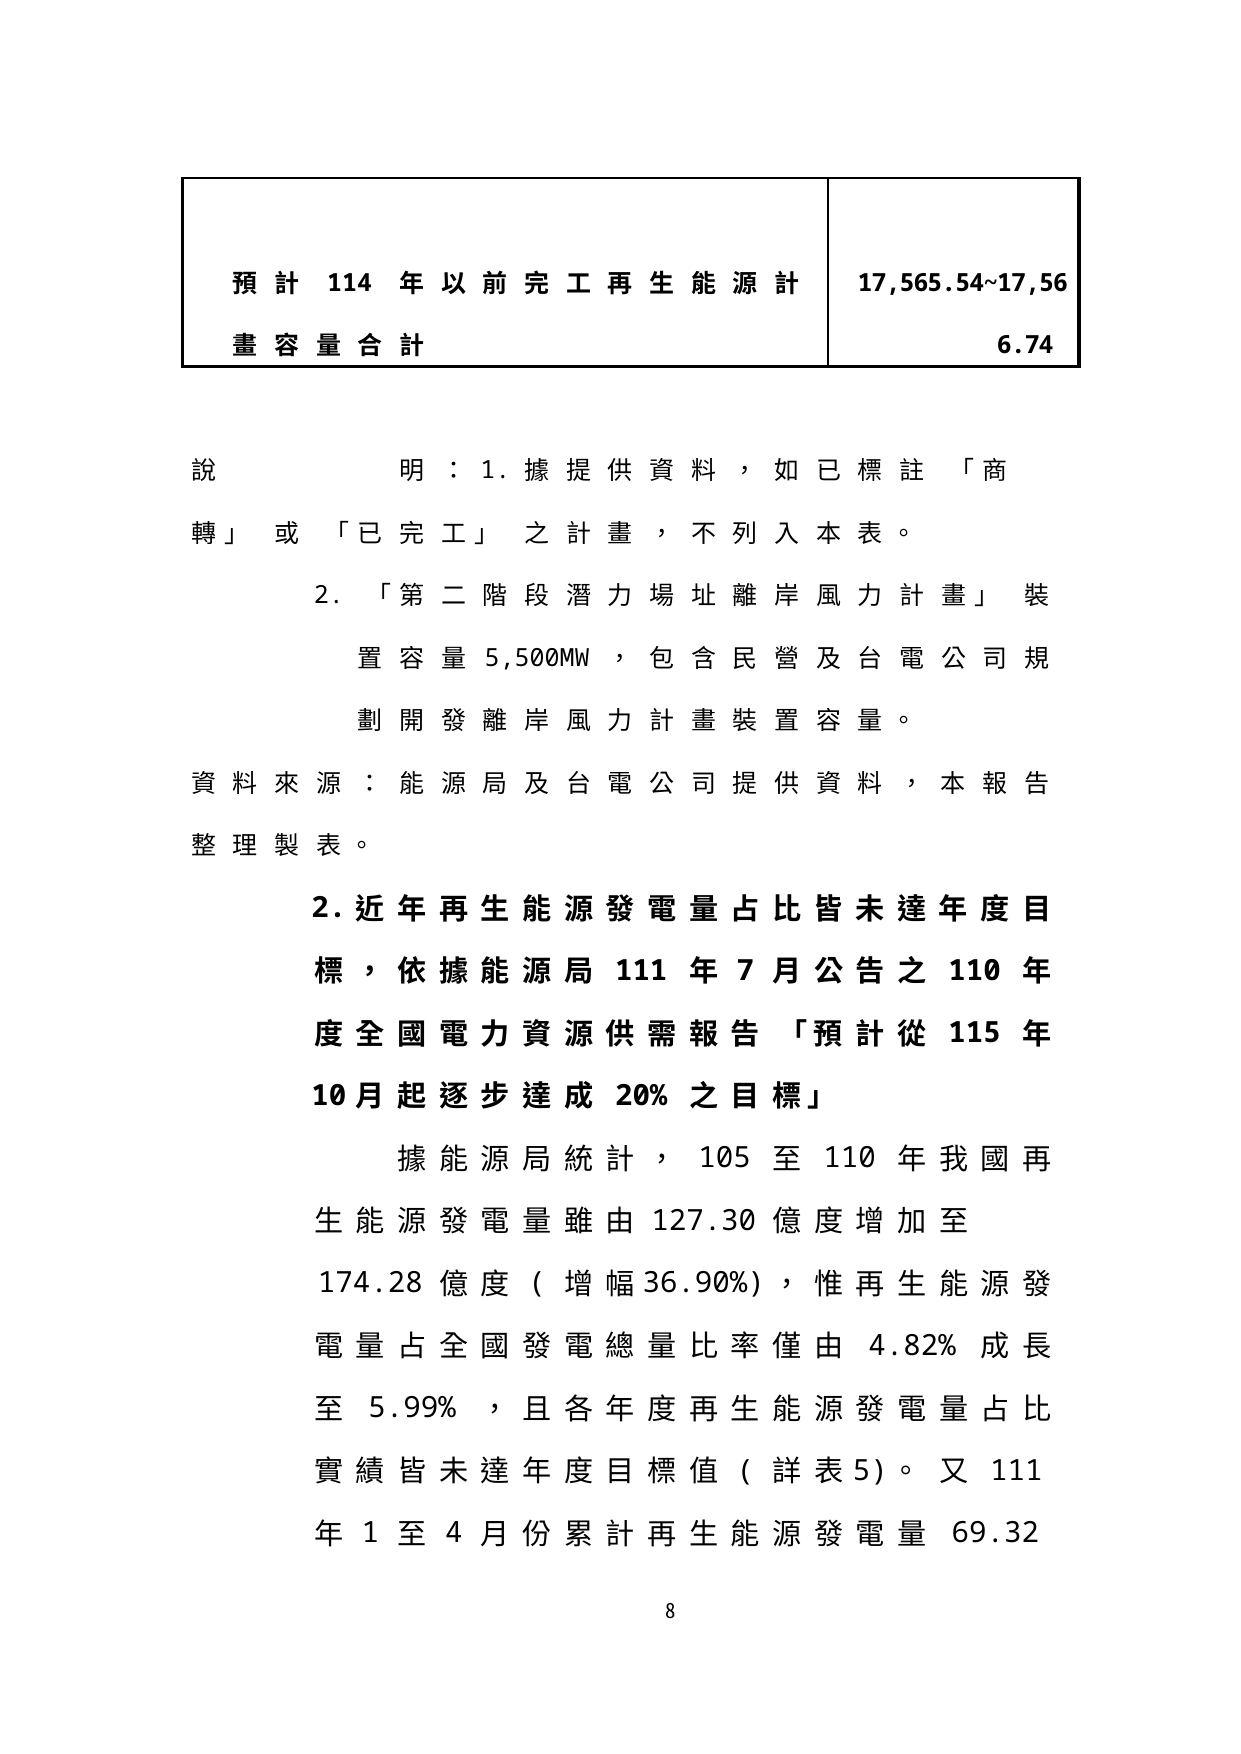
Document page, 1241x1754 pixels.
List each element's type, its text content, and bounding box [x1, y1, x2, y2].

text 2.近年再生能源發電量占比皆未達年度目標，依據能源局111年7月公告之110年度全國電力資源供需報告「預計從115年10月起逐步達成20%之目標」 [271, 865, 1058, 1115]
table_cell 17,565.54~17,566.74 [829, 179, 1077, 365]
table_cell 預計114年以前完工再生能源計畫容量合計 [184, 179, 827, 365]
text 2.「第二階段潛力場址離岸風力計畫」裝置容量5,500MW，包含民營及台電公司規劃開發離岸風力計畫裝置容量。 [303, 552, 1058, 740]
text 據能源局統計，105至110年我國再生能源發電量雖由127.30億度增加至174.28億度(增幅36.90%)，惟再生能源發電量占全國發電總量比率僅由4.82%成長至5.99%，且各年度再生能源發電量占比實績皆未達年度目標值(詳表5)。又111年1至4月份累計再生能源發電量69.32 [301, 1115, 1058, 1552]
text 說 明：1.據提供資料，如已標註「商轉」或「已完工」之計畫，不列入本表。 [183, 427, 1058, 552]
text 資料來源：能源局及台電公司提供資料，本報告整理製表。 [183, 740, 1058, 865]
